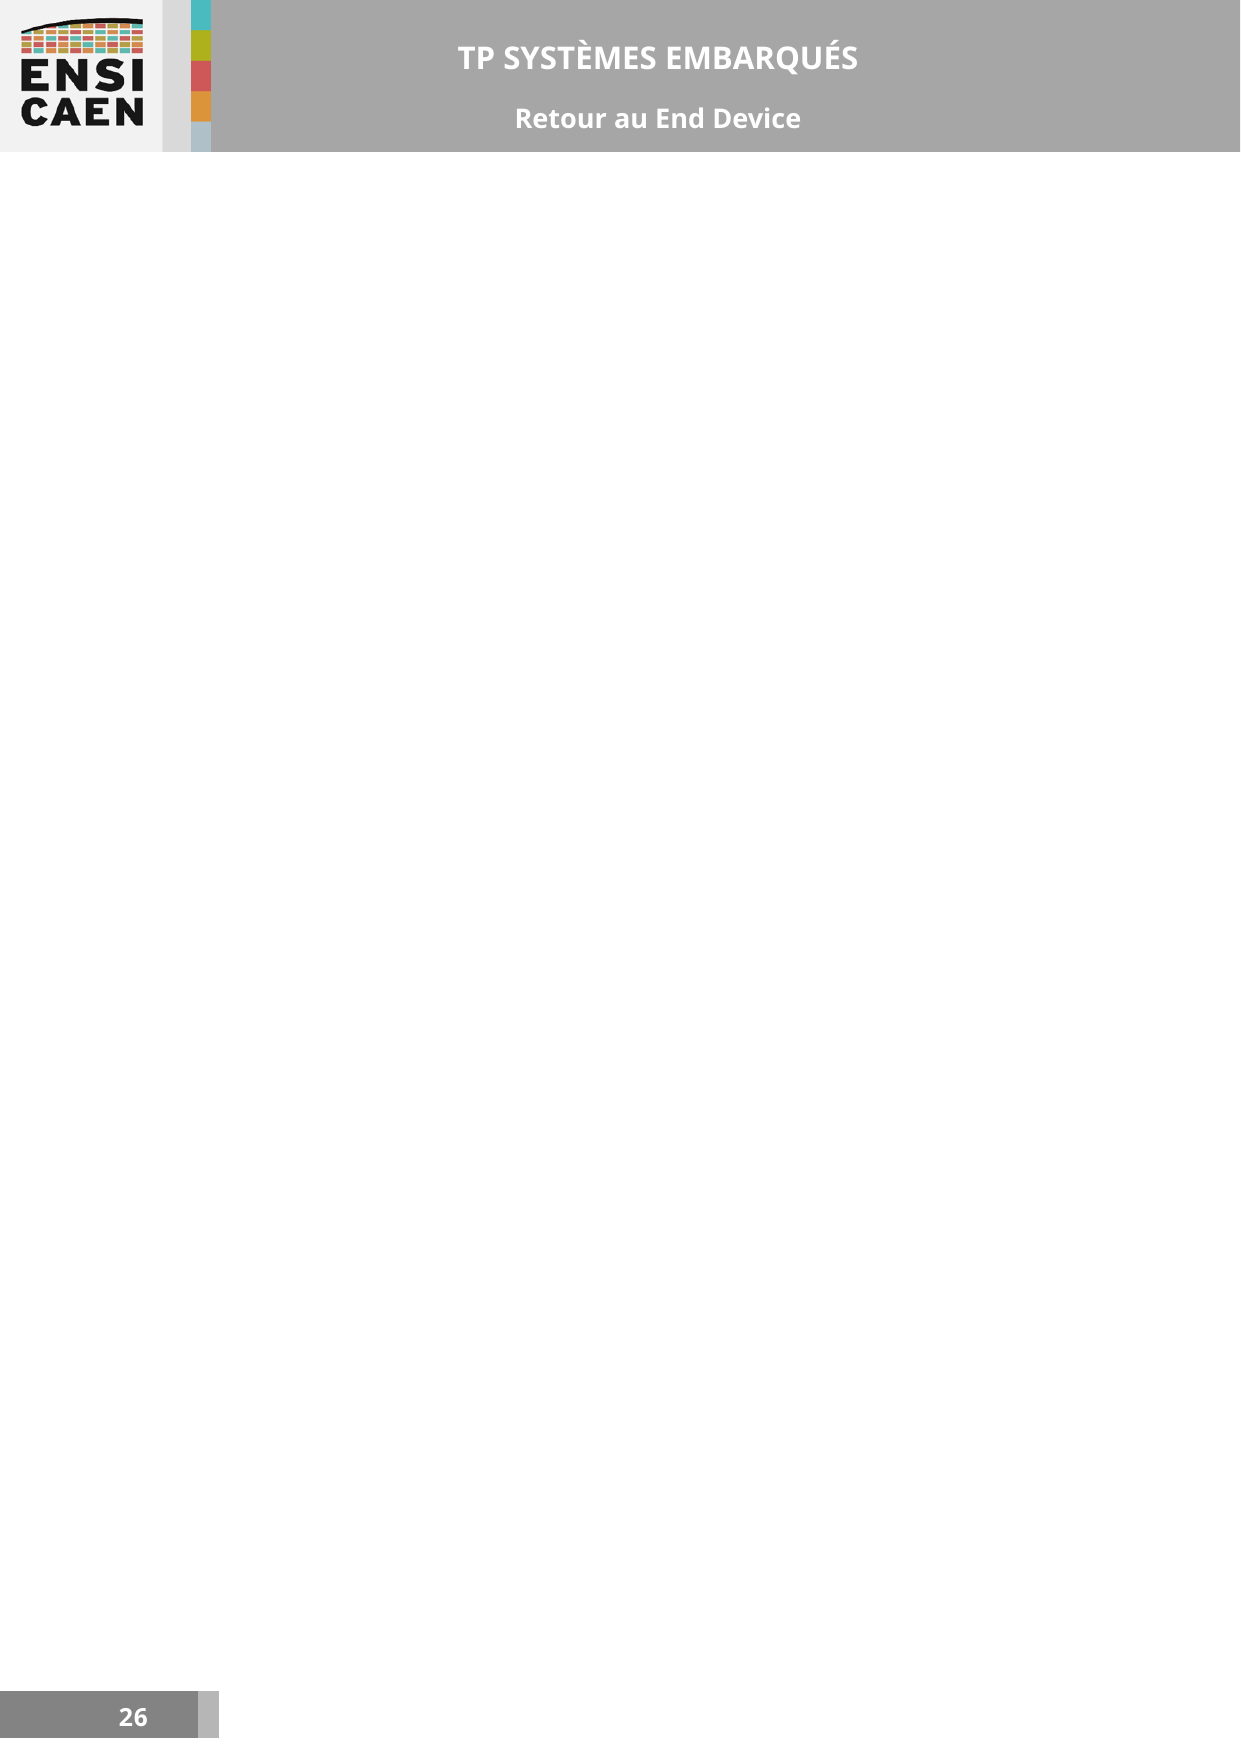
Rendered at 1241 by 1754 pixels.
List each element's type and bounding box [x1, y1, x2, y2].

picture [0, 0, 1241, 152]
picture [0, 1691, 219, 1738]
